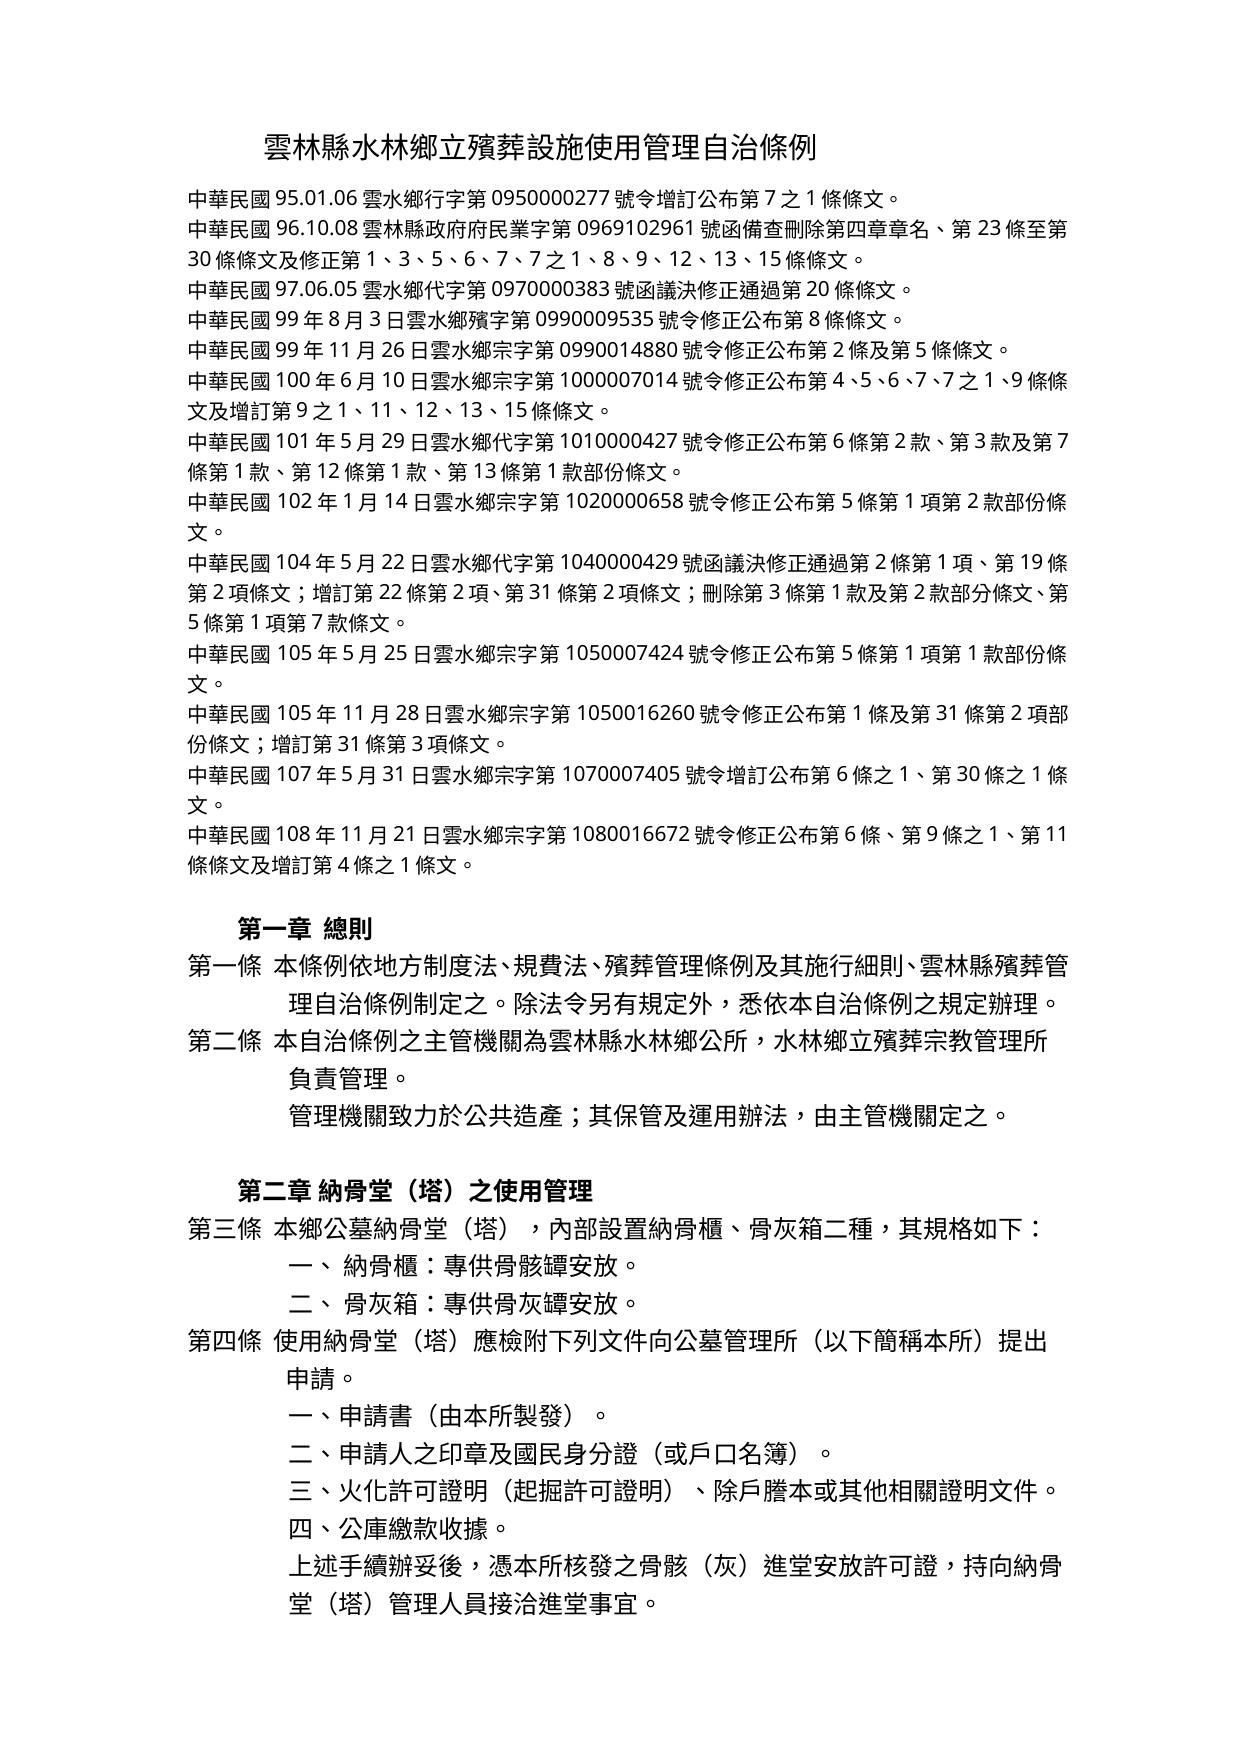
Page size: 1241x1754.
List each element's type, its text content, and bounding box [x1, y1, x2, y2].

text 第二條 本自治條例之主管機關為雲林縣水林鄉公所，水林鄉立殯葬宗教管理所負責管理。 [187, 1021, 1069, 1096]
text 第三條 本鄉公墓納骨堂（塔），內部設置納骨櫃、骨灰箱二種，其規格如下： [187, 1208, 1069, 1246]
text 中華民國102年1月14日雲水鄉宗字第1020000658號令修正公布第5條第1項第2款部份條文。 [187, 486, 1069, 547]
text 中華民國108年11月21日雲水鄉宗字第1080016672號令修正公布第6條、第9條之1、第11條條文及增訂第4條之1條文。 [187, 819, 1069, 880]
text 中華民國107年5月31日雲水鄉宗字第1070007405號令增訂公布第6條之1、第30條之1條文。 [187, 759, 1069, 819]
text 中華民國99年8月3日雲水鄉殯字第0990009535號令修正公布第8條條文。 [187, 304, 1069, 335]
text 中華民國97.06.05雲水鄉代字第0970000383號函議決修正通過第20條條文。 [187, 274, 1069, 304]
text 中華民國95.01.06雲水鄉行字第0950000277號令增訂公布第7之1條條文。 [187, 183, 1069, 213]
text 中華民國105年11月28日雲水鄉宗字第1050016260號令修正公布第1條及第31條第2項部份條文；增訂第31條第3項條文。 [187, 698, 1069, 759]
text 雲林縣水林鄉立殯葬設施使用管理自治條例 [187, 108, 1069, 183]
text 管理機關致力於公共造產；其保管及運用辦法，由主管機關定之。 [187, 1096, 1069, 1133]
text 二、 骨灰箱：專供骨灰罈安放。 [288, 1283, 1069, 1321]
text 中華民國100年6月10日雲水鄉宗字第1000007014號令修正公布第4、5、6、7、7之1、9條條文及增訂第9之1、11、12、13、15條條文。 [187, 365, 1069, 426]
text 中華民國99年11月26日雲水鄉宗字第0990014880號令修正公布第2條及第5條條文。 [187, 335, 1069, 365]
text 三、火化許可證明（起掘許可證明）、除戶謄本或其他相關證明文件。 [237, 1471, 1069, 1508]
text 一、申請書（由本所製發）。 [237, 1396, 1069, 1433]
text 上述手續辦妥後，憑本所核發之骨骸（灰）進堂安放許可證，持向納骨堂（塔）管理人員接洽進堂事宜。 [288, 1546, 1069, 1621]
text 第一章 總則 [187, 908, 1069, 946]
text 一、 納骨櫃：專供骨骸罈安放。 [288, 1246, 1069, 1283]
text 第一條 本條例依地方制度法、規費法、殯葬管理條例及其施行細則、雲林縣殯葬管理自治條例制定之。除法令另有規定外，悉依本自治條例之規定辦理。 [187, 946, 1069, 1021]
text 四、公庫繳款收據。 [237, 1508, 1069, 1546]
text 中華民國96.10.08雲林縣政府府民業字第0969102961號函備查刪除第四章章名、第23條至第30條條文及修正第1、3、5、6、7、7之1、8、9、12、13、15條條文。 [187, 213, 1069, 274]
text 中華民國101年5月29日雲水鄉代字第1010000427號令修正公布第6條第2款、第3款及第7條第1款、第12條第1款、第13條第1款部份條文。 [187, 426, 1069, 486]
text 第四條 使用納骨堂（塔）應檢附下列文件向公墓管理所（以下簡稱本所）提出申請。 [187, 1321, 1069, 1396]
text 第二章 納骨堂（塔）之使用管理 [187, 1171, 1069, 1208]
text 中華民國104年5月22日雲水鄉代字第1040000429號函議決修正通過第2條第1項、第19條第2項條文；增訂第22條第2項、第31條第2項條文；刪除第3條第1款及第2款部分條文、第5條第1項第7款條文。 [187, 547, 1069, 638]
text 二、申請人之印章及國民身分證（或戶口名簿）。 [237, 1433, 1069, 1471]
text 中華民國105年5月25日雲水鄉宗字第1050007424號令修正公布第5條第1項第1款部份條文。 [187, 638, 1069, 698]
